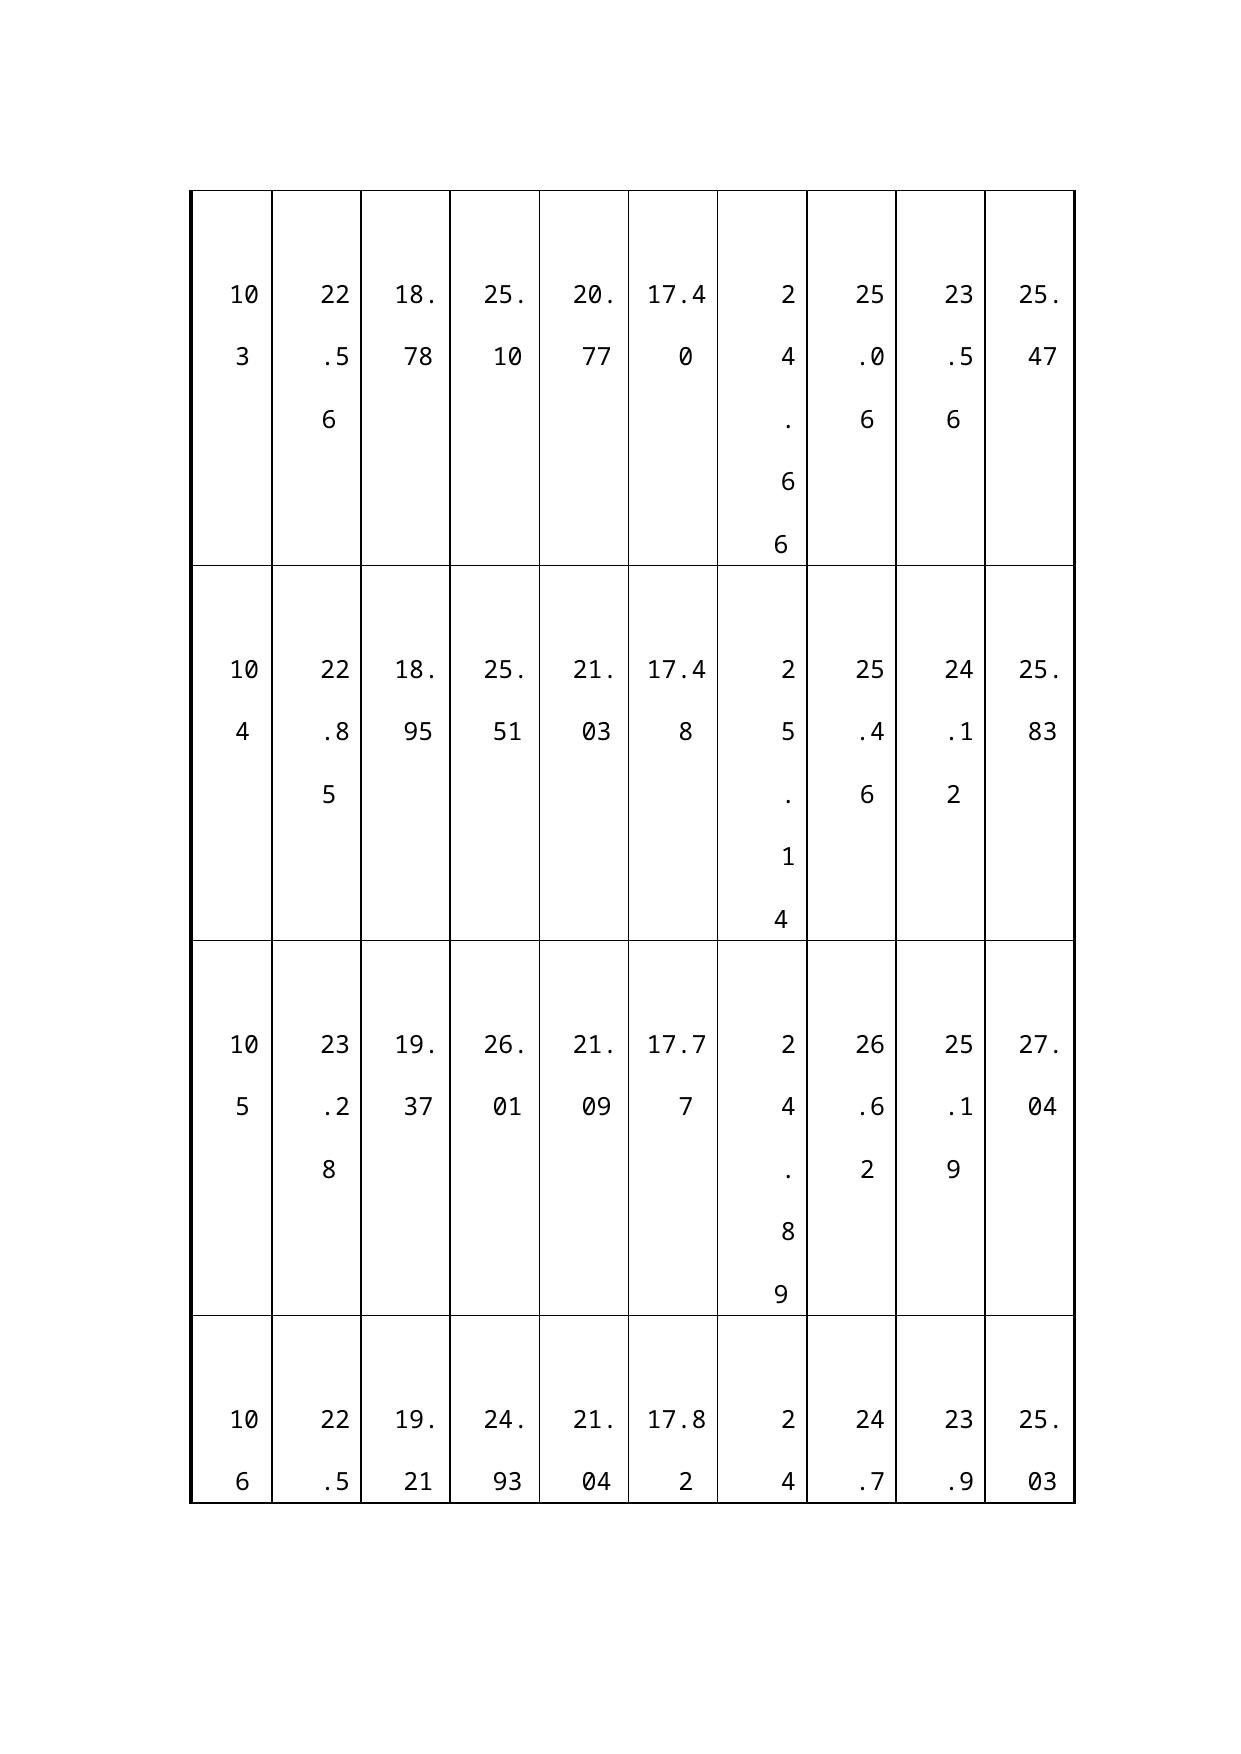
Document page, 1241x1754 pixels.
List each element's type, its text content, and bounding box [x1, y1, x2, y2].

table_cell 19.37 [362, 941, 449, 1314]
table_cell 23.28 [273, 941, 360, 1314]
table_cell 25.03 [986, 1316, 1073, 1502]
table_cell 17.40 [629, 191, 717, 564]
table_cell 18.78 [362, 191, 449, 564]
table_cell 24.12 [897, 566, 984, 939]
table_cell 24.93 [451, 1316, 539, 1502]
table_cell 20.77 [540, 191, 628, 564]
table_cell 25.47 [986, 191, 1073, 564]
table_cell 21.04 [540, 1316, 628, 1502]
table_cell 27.04 [986, 941, 1073, 1314]
table_cell 23.9 [897, 1316, 984, 1502]
table_cell 19.21 [362, 1316, 449, 1502]
table_cell 26.01 [451, 941, 539, 1314]
table_cell 104 [193, 566, 271, 939]
table_cell 26.62 [808, 941, 895, 1314]
table_cell 17.48 [629, 566, 717, 939]
table_cell 105 [193, 941, 271, 1314]
table_cell 25.83 [986, 566, 1073, 939]
table_cell 24.7 [808, 1316, 895, 1502]
table_cell 17.77 [629, 941, 717, 1314]
table_cell 106 [193, 1316, 271, 1502]
table_cell 25.06 [808, 191, 895, 564]
table_cell 17.82 [629, 1316, 717, 1502]
table_cell 23.56 [897, 191, 984, 564]
table_cell 21.09 [540, 941, 628, 1314]
table_cell 24.66 [718, 191, 806, 564]
table_cell 25.10 [451, 191, 539, 564]
table_cell 18.95 [362, 566, 449, 939]
table_cell 24.89 [718, 941, 806, 1314]
table_cell 21.03 [540, 566, 628, 939]
table_cell 22.85 [273, 566, 360, 939]
table_cell 25.51 [451, 566, 539, 939]
table_cell 25.19 [897, 941, 984, 1314]
table_cell 22.56 [273, 191, 360, 564]
table_cell 24 [718, 1316, 806, 1502]
table_cell 22.5 [273, 1316, 360, 1502]
table_cell 25.46 [808, 566, 895, 939]
table_cell 103 [193, 191, 271, 564]
table_cell 25.14 [718, 566, 806, 939]
